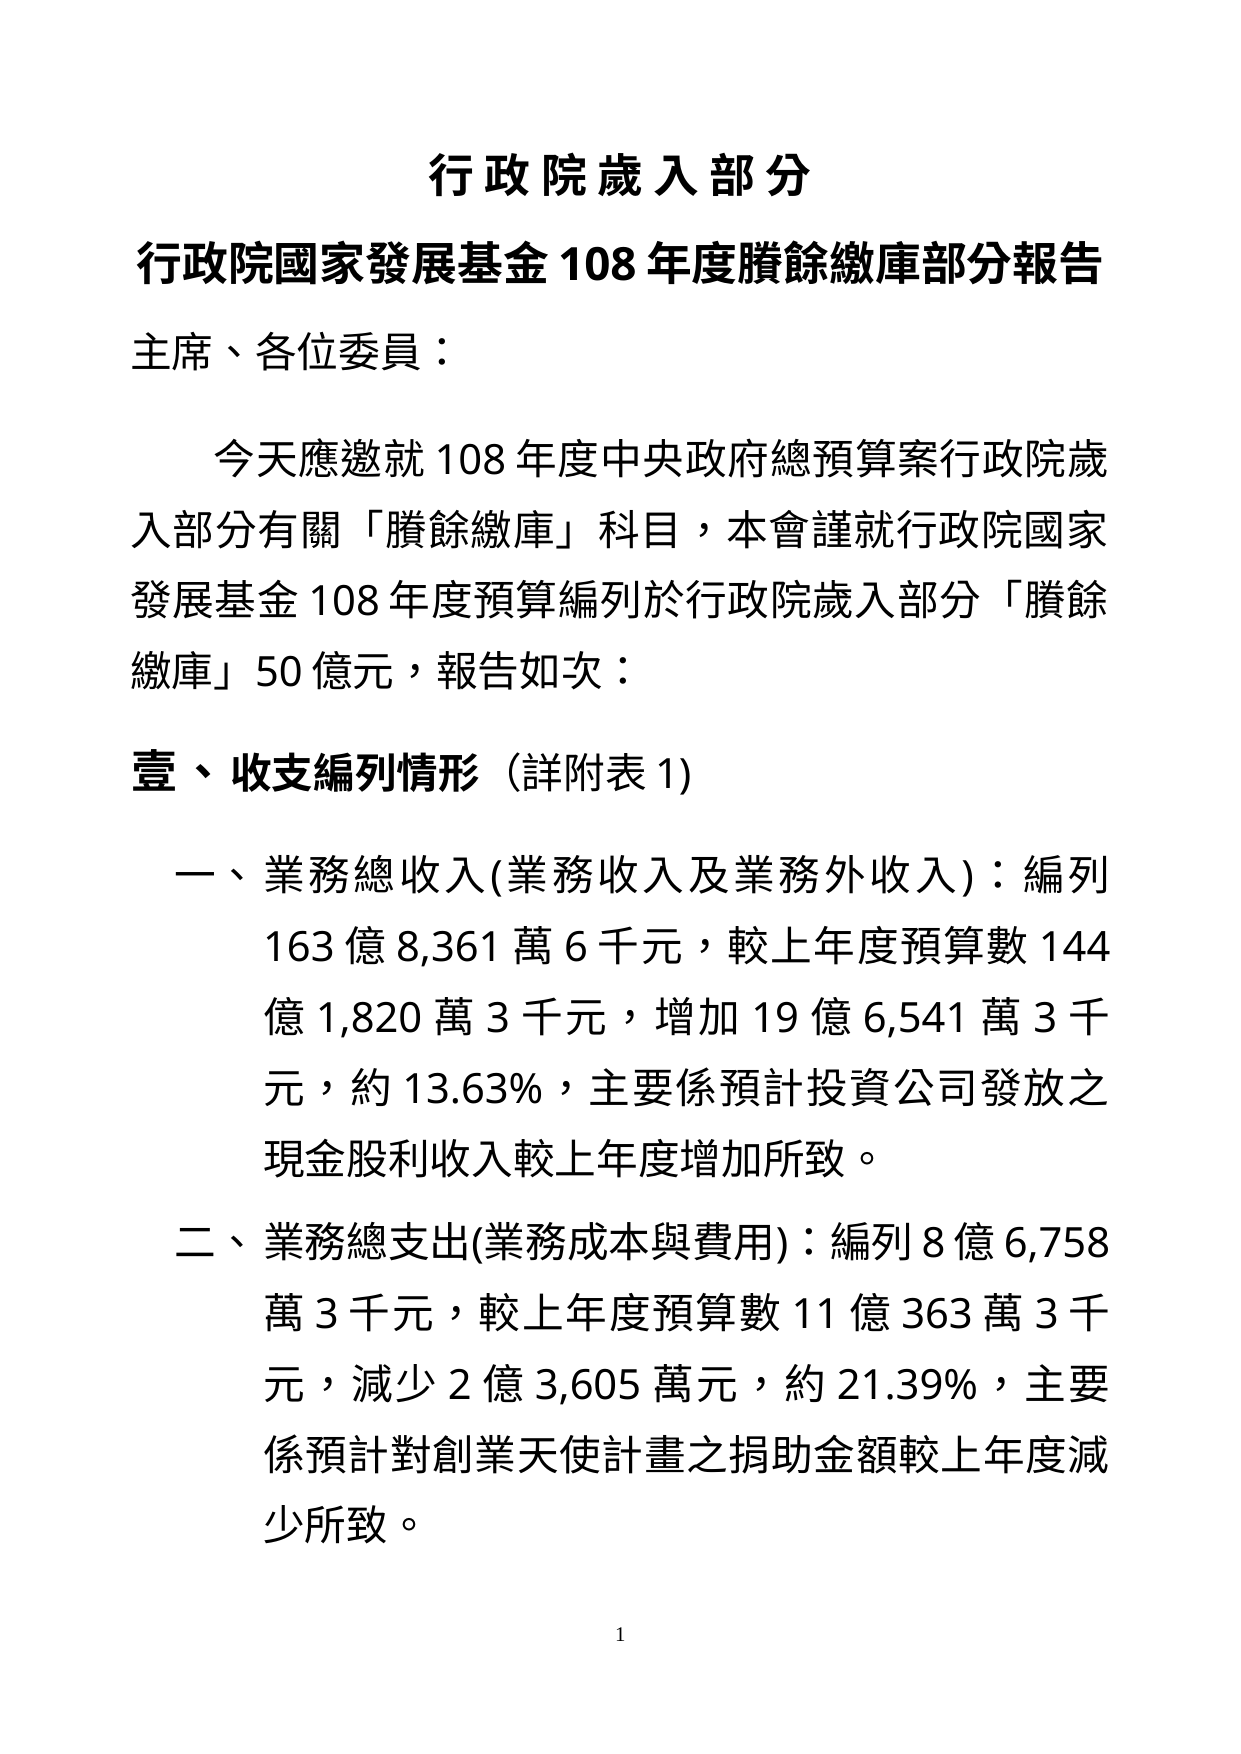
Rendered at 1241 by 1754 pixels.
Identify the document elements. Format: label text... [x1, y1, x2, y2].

text 行 政 院 歲 入 部 分 [130, 142, 1110, 205]
list 業務總支出(業務成本與費用)：編列8億6,758萬3千元，較上年度預算數11億363萬3千元，減少2億3,605萬元，約21.39%，主要係預計對創業天使計畫之捐助金額較上年度減少所致。 [174, 1201, 1110, 1555]
list 業務總收入(業務收入及業務外收入)：編列163億8,361萬6千元，較上年度預算數144億1,820萬3千元，增加19億6,541萬3千元，約13.63%，主要係預計投資公司發放之現金股利收入較上年度增加所致。 [174, 834, 1110, 1188]
text 今天應邀就108年度中央政府總預算案行政院歲入部分有關「賸餘繳庫」科目，本會謹就行政院國家發展基金108年度預算編列於行政院歲入部分「賸餘繳庫」50億元，報告如次： [130, 417, 1110, 701]
text 主席、各位委員： [130, 317, 1110, 380]
list 收支編列情形（詳附表1) [131, 732, 1110, 803]
text 行政院國家發展基金108年度賸餘繳庫部分報告 [130, 230, 1110, 292]
